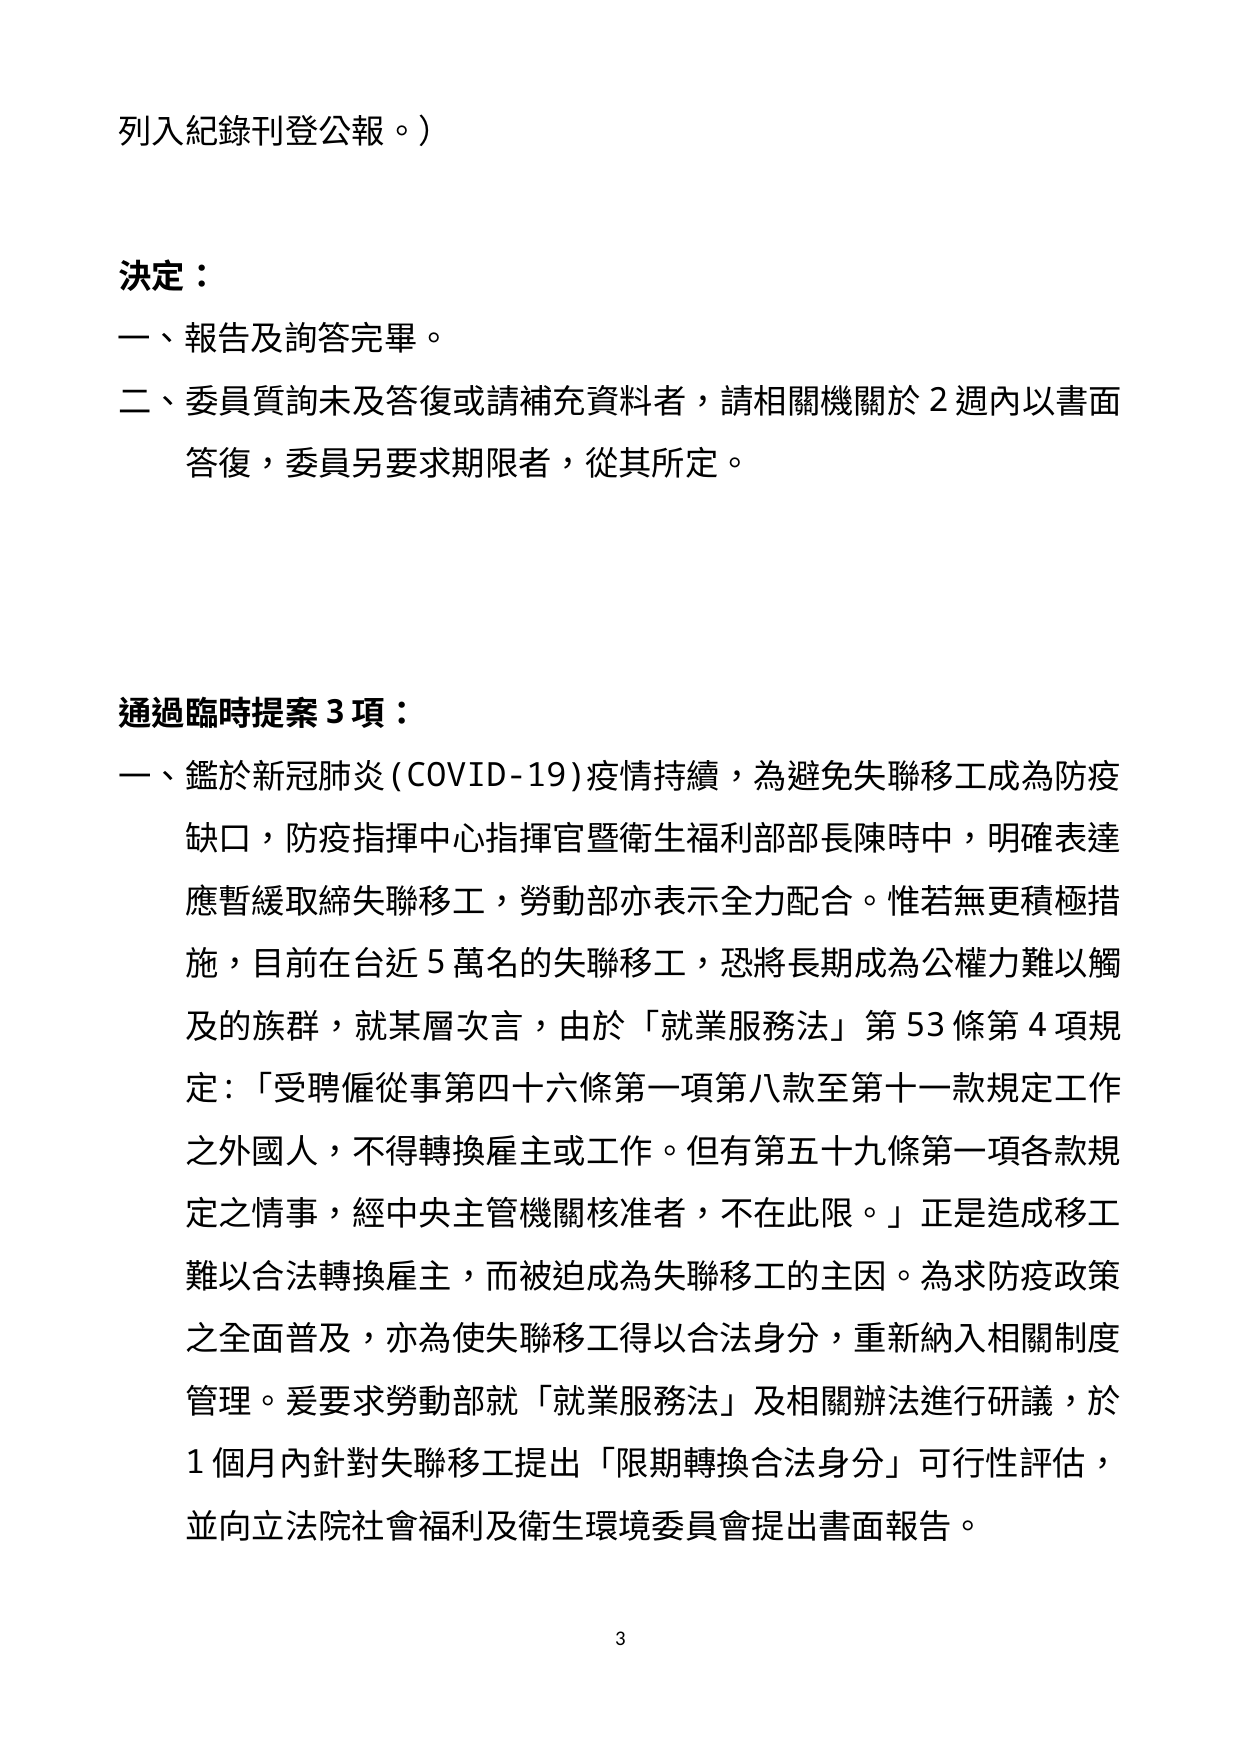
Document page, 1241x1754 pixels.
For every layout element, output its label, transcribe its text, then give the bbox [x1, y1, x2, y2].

text 二、委員質詢未及答復或請補充資料者，請相關機關於2週內以書面答復，委員另要求期限者，從其所定。 [118, 357, 1122, 482]
text 通過臨時提案3項： [118, 669, 1122, 732]
text 一、鑑於新冠肺炎(COVID-19)疫情持續，為避免失聯移工成為防疫缺口，防疫指揮中心指揮官暨衛生福利部部長陳時中，明確表達應暫緩取締失聯移工，勞動部亦表示全力配合。惟若無更積極措施，目前在台近5萬名的失聯移工，恐將長期成為公權力難以觸及的族群，就某層次言，由於「就業服務法」第53條第4項規定:「受聘僱從事第四十六條第一項第八款至第十一款規定工作之外國人，不得轉換雇主或工作。但有第五十九條第一項各款規定之情事，經中央主管機關核准者，不在此限。」正是造成移工難以合法轉換雇主，而被迫成為失聯移工的主因。為求防疫政策之全面普及，亦為使失聯移工得以合法身分，重新納入相關制度管理。爰要求勞動部就「就業服務法」及相關辦法進行研議，於1個月內針對失聯移工提出「限期轉換合法身分」可行性評估，並向立法院社會福利及衛生環境委員會提出書面報告。 [118, 732, 1122, 1544]
text 列入紀錄刊登公報。） [118, 107, 1122, 153]
text 決定： [118, 232, 1122, 294]
text 一、報告及詢答完畢。 [117, 294, 1122, 357]
